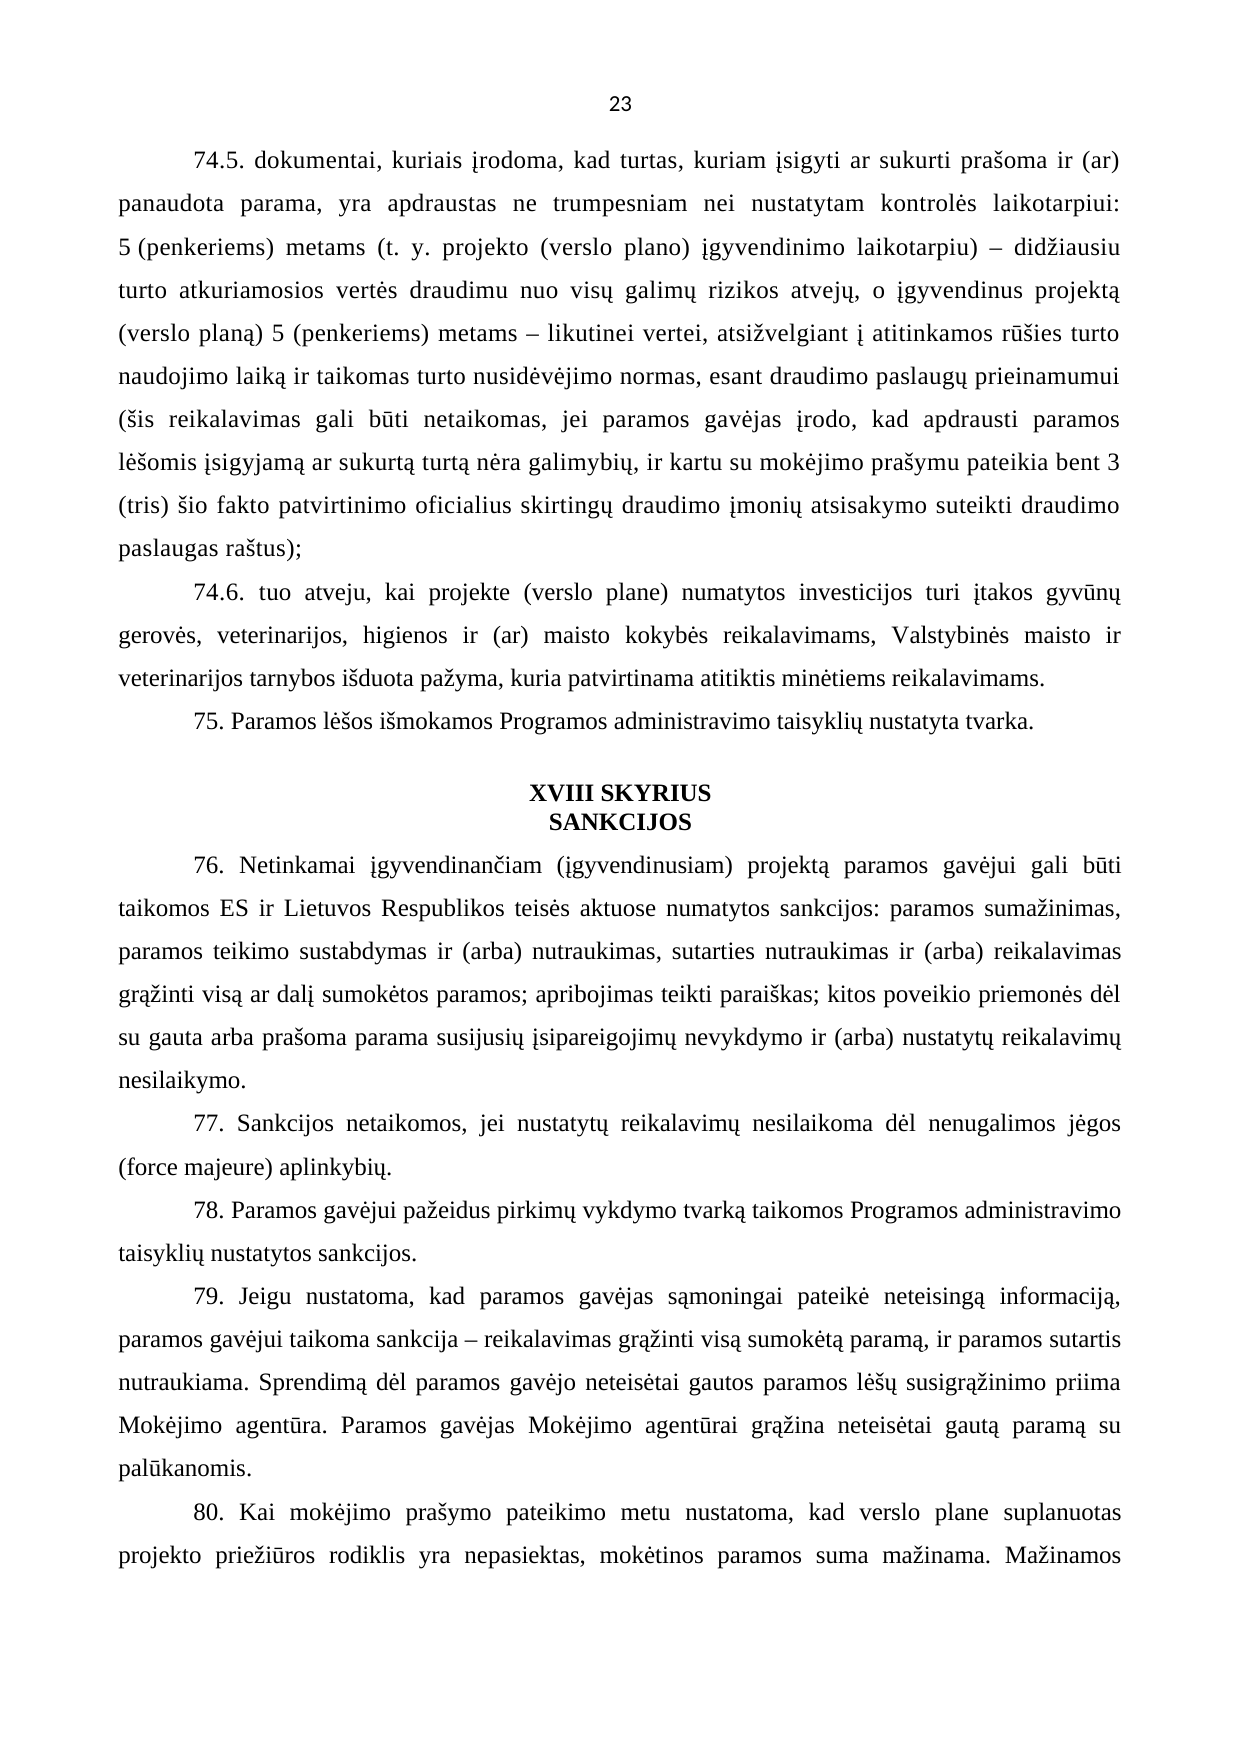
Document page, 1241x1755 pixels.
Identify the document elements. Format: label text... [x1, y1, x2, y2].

text XVIII SKYRIUS [118, 778, 1122, 807]
text 78. Paramos gavėjui pažeidus pirkimų vykdymo tvarką taikomos Programos administravimo taisyklių nustatytos sankcijos. [118, 1195, 1122, 1267]
text 76. Netinkamai įgyvendinančiam (įgyvendinusiam) projektą paramos gavėjui gali būti taikomos ES ir Lietuvos Respublikos teisės aktuose numatytos sankcijos: paramos sumažinimas, paramos teikimo sustabdymas ir (arba) nutraukimas, sutarties nutraukimas ir (arba) reikalavimas grąžinti visą ar dalį sumokėtos paramos; apribojimas teikti paraiškas; kitos poveikio priemonės dėl su gauta arba prašoma parama susijusių įsipareigojimų nevykdymo ir (arba) nustatytų reikalavimų nesilaikymo. [118, 850, 1122, 1094]
text 80. Kai mokėjimo prašymo pateikimo metu nustatoma, kad verslo plane suplanuotas projekto priežiūros rodiklis yra nepasiektas, mokėtinos paramos suma mažinama. Mažinamos [118, 1497, 1122, 1568]
text SANKCIJOS [118, 807, 1122, 835]
text 77. Sankcijos netaikomos, jei nustatytų reikalavimų nesilaikoma dėl nenugalimos jėgos (force majeure) aplinkybių. [118, 1108, 1122, 1180]
text 74.6. tuo atveju, kai projekte (verslo plane) numatytos investicijos turi įtakos gyvūnų gerovės, veterinarijos, higienos ir (ar) maisto kokybės reikalavimams, Valstybinės maisto ir veterinarijos tarnybos išduota pažyma, kuria patvirtinama atitiktis minėtiems reikalavimams. [118, 577, 1122, 692]
text 74.5. dokumentai, kuriais įrodoma, kad turtas, kuriam įsigyti ar sukurti prašoma ir (ar) panaudota parama, yra apdraustas ne trumpesniam nei nustatytam kontrolės laikotarpiui: 5 (penkeriems) metams (t. y. projekto (verslo plano) įgyvendinimo laikotarpiu) – didžiausiu turto atkuriamosios vertės draudimu nuo visų galimų rizikos atvejų, o įgyvendinus projektą (verslo planą) 5 (penkeriems) metams – likutinei vertei, atsižvelgiant į atitinkamos rūšies turto naudojimo laiką ir taikomas turto nusidėvėjimo normas, esant draudimo paslaugų prieinamumui (šis reikalavimas gali būti netaikomas, jei paramos gavėjas įrodo, kad apdrausti paramos lėšomis įsigyjamą ar sukurtą turtą nėra galimybių, ir kartu su mokėjimo prašymu pateikia bent 3 (tris) šio fakto patvirtinimo oficialius skirtingų draudimo įmonių atsisakymo suteikti draudimo paslaugas raštus); [118, 145, 1122, 562]
text 79. Jeigu nustatoma, kad paramos gavėjas sąmoningai pateikė neteisingą informaciją, paramos gavėjui taikoma sankcija – reikalavimas grąžinti visą sumokėtą paramą, ir paramos sutartis nutraukiama. Sprendimą dėl paramos gavėjo neteisėtai gautos paramos lėšų susigrąžinimo priima Mokėjimo agentūra. Paramos gavėjas Mokėjimo agentūrai grąžina neteisėtai gautą paramą su palūkanomis. [118, 1281, 1122, 1482]
text 75. Paramos lėšos išmokamos Programos administravimo taisyklių nustatyta tvarka. [118, 706, 1122, 735]
